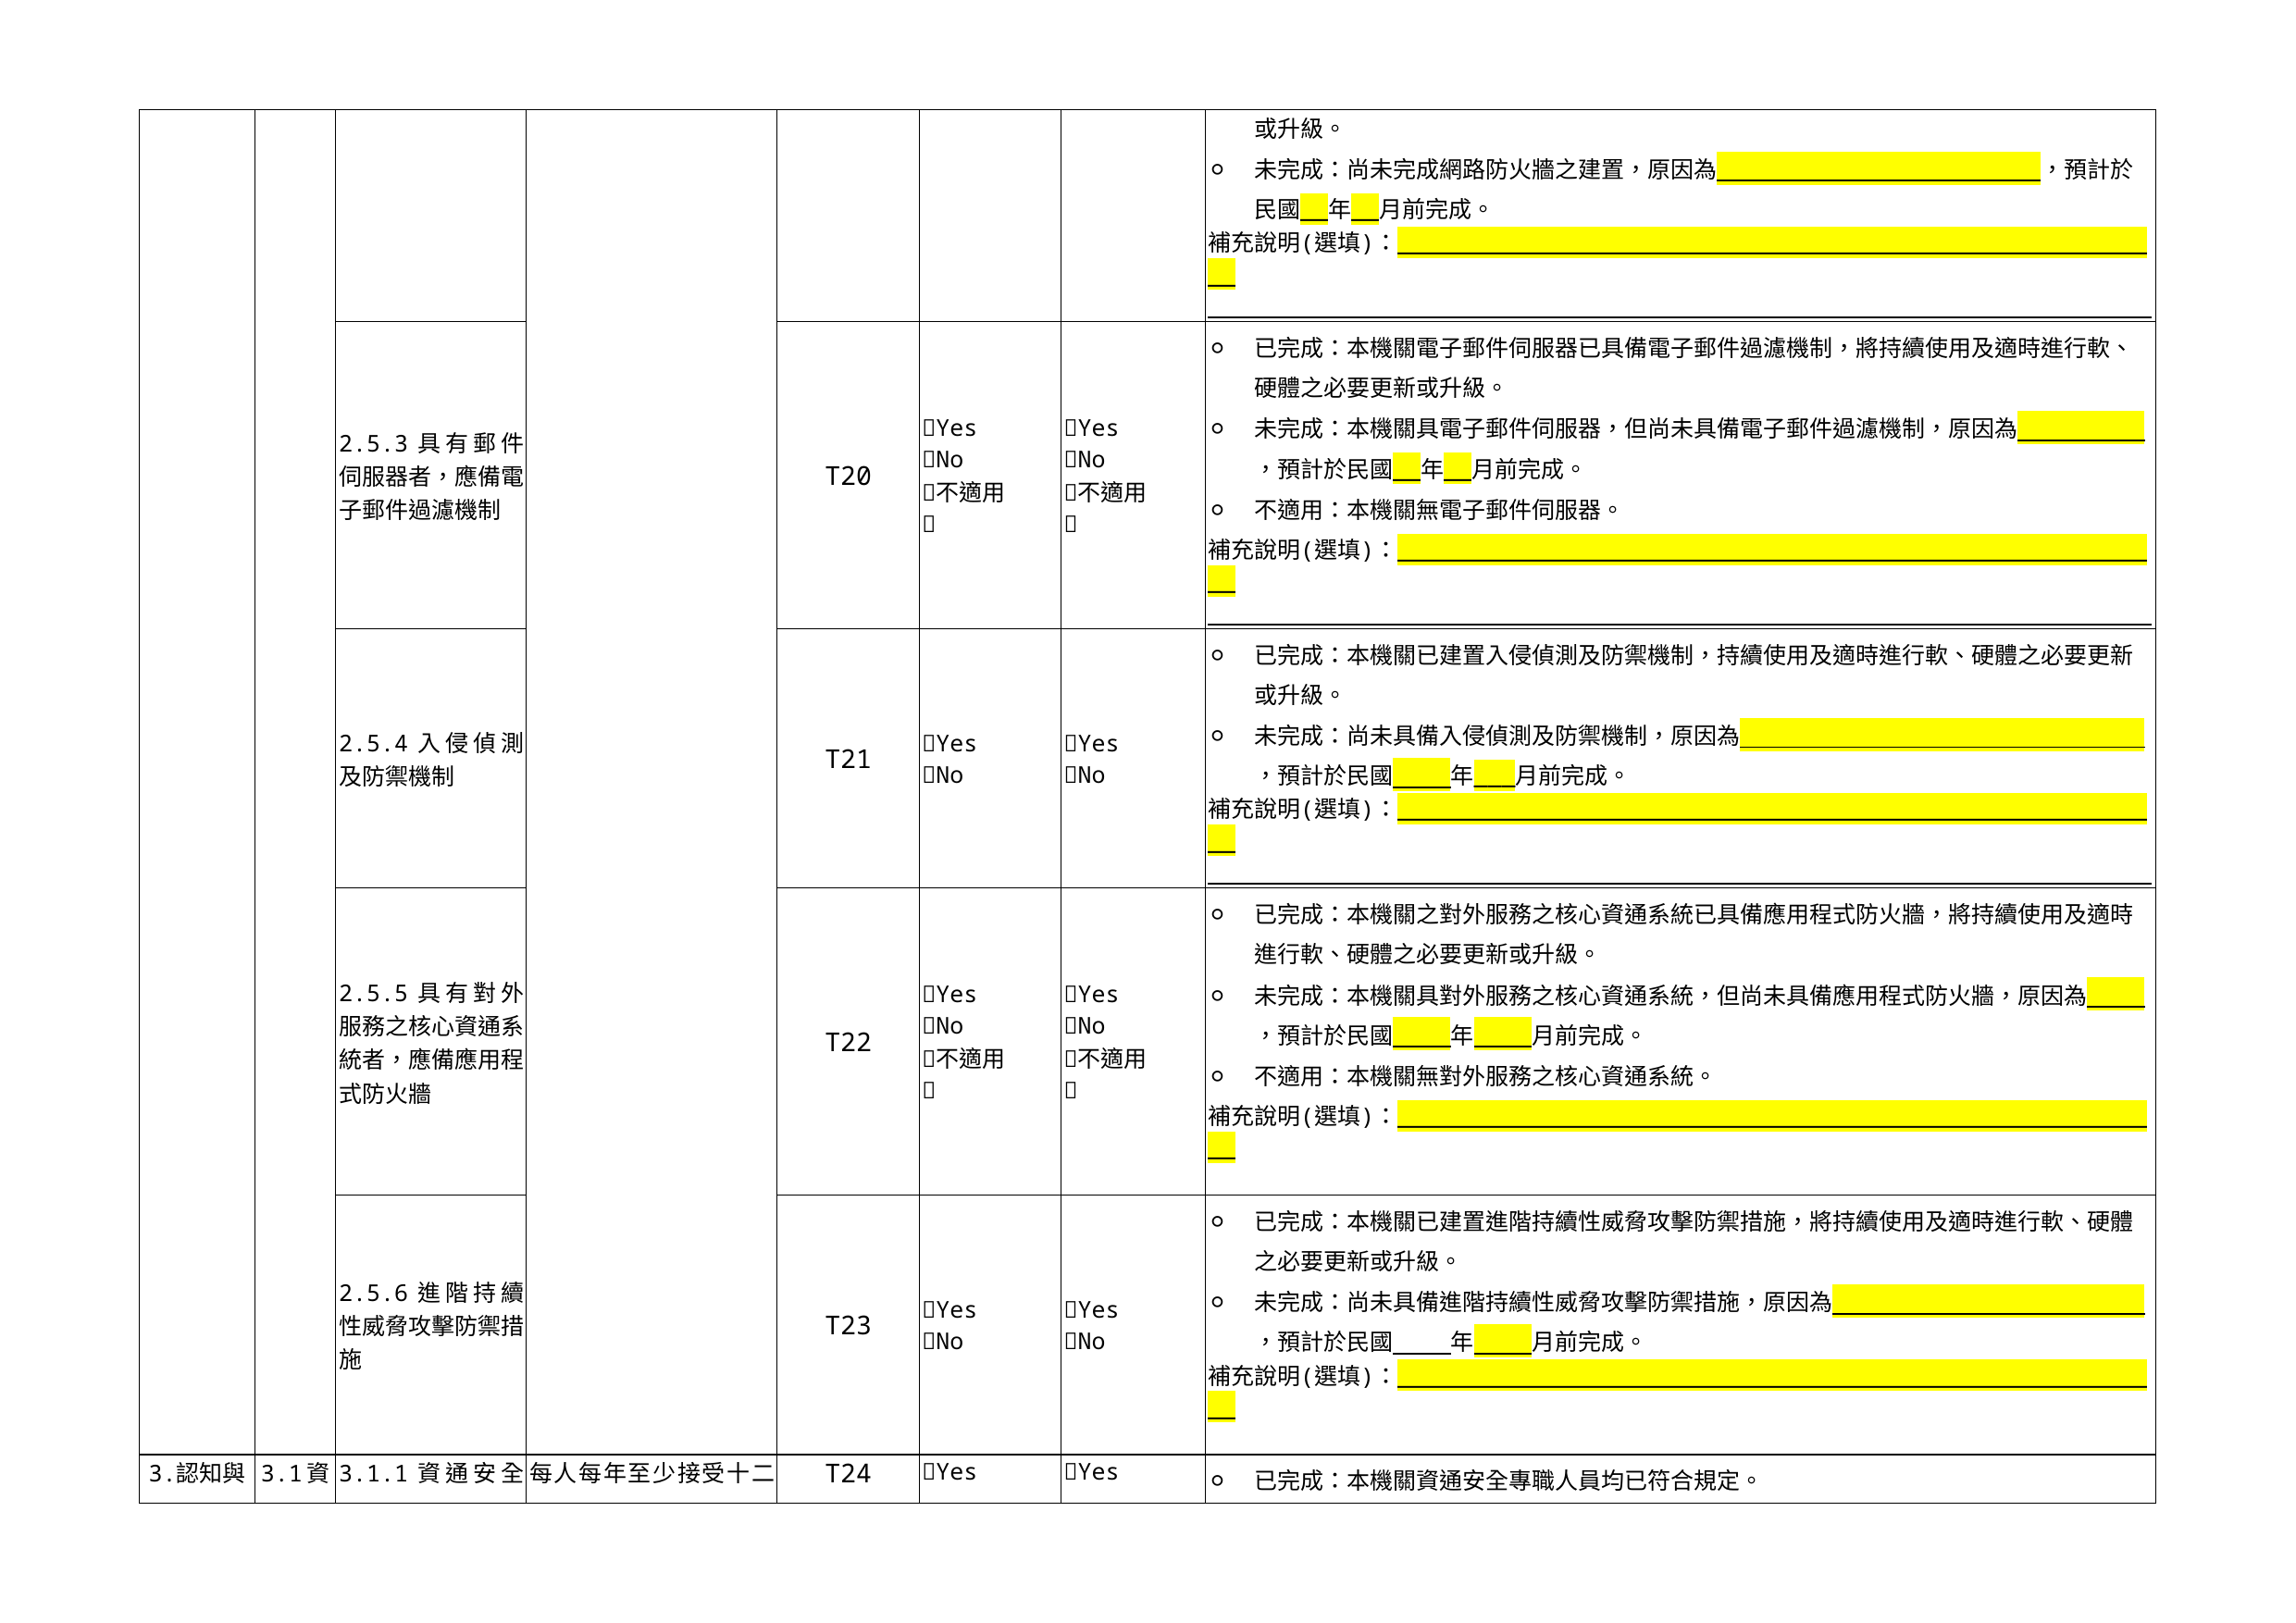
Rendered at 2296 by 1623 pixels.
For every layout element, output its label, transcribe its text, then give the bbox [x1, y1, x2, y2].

table_cell 已完成：本機關電子郵件伺服器已具備電子郵件過濾機制，將持續使用及適時進行軟、硬體之必要更新或升級。 未完成：本機關具電子郵件伺服器，但尚未具備電子郵件過濾機制，原因為 ，預計於民國__年__月前完成。 不適用：本機關無電子郵件伺服器。 補充說明(選填)：________________________________________________________ [1206, 322, 2155, 628]
table_cell Yes No [1061, 1196, 1205, 1454]
table_cell T23 [777, 1196, 919, 1454]
table_cell [527, 110, 776, 1454]
table_cell T24 [777, 1456, 919, 1503]
table_cell 已完成：本機關已完成網路防火牆之建置，將持續使用及適時進行軟、硬體之必要更新或升級。 未完成：尚未完成網路防火牆之建置，原因為 ，預計於民國__年__月前完成。 補充說明(選填)：________________________________________________________ [1206, 110, 2155, 321]
table_cell 2.5.6進階持續性威脅攻擊防禦措施 [336, 1196, 526, 1454]
table_cell 已完成：本機關已建置進階持續性威脅攻擊防禦措施，將持續使用及適時進行軟、硬體之必要更新或升級。 未完成：尚未具備進階持續性威脅攻擊防禦措施，原因為 ，預計於民國 年 月前完成。 補充說明(選填)：________________________________________________________ [1206, 1196, 2155, 1454]
table_cell Yes [1061, 1456, 1205, 1503]
table_cell T22 [777, 888, 919, 1195]
table_cell Yes No 不適用  [920, 322, 1061, 628]
table_cell T20 [777, 322, 919, 628]
table_cell Yes No [920, 1196, 1061, 1454]
table_cell 已完成：本機關資通安全專職人員均已符合規定。 未完成：本機關資通安全專職人員共 人，其中 人已符合規定， 人未符規定，原因為 。人數由系統根據附表1目前填寫資料自動計算選擇。 補充說明(選填)：________________________________________________________ [1206, 1456, 2155, 1503]
table_cell [140, 110, 254, 1454]
table_cell 3.1.1資通安全 [336, 1456, 526, 1503]
table_cell [777, 110, 919, 321]
table_cell 2.5.5具有對外服務之核心資通系統者，應備應用程式防火牆 [336, 888, 526, 1195]
table_cell 2.5.4入侵偵測及防禦機制 [336, 629, 526, 887]
table_cell Yes No 不適用  [1061, 888, 1205, 1195]
table_cell 已完成：本機關之對外服務之核心資通系統已具備應用程式防火牆，將持續使用及適時進行軟、硬體之必要更新或升級。 未完成：本機關具對外服務之核心資通系統，但尚未具備應用程式防火牆，原因為 ，預計於民國 年 月前完成。 不適用：本機關無對外服務之核心資通系統。 補充說明(選填)：________________________________________________________ [1206, 888, 2155, 1195]
table_cell [920, 110, 1061, 321]
table_cell 每人每年至少接受十二 [527, 1456, 776, 1503]
table_cell 3.認知與 [140, 1456, 254, 1503]
table_cell T21 [777, 629, 919, 887]
table_cell Yes No 不適用  [920, 888, 1061, 1195]
table_cell Yes No 不適用  [1061, 322, 1205, 628]
table_cell Yes No [920, 629, 1061, 887]
table_cell 已完成：本機關已建置入侵偵測及防禦機制，持續使用及適時進行軟、硬體之必要更新或升級。 未完成：尚未具備入侵偵測及防禦機制，原因為 ，預計於民國 年___月前完成。 補充說明(選填)：________________________________________________________ [1206, 629, 2155, 887]
table_cell [255, 110, 335, 1454]
table_cell [336, 110, 526, 321]
table_cell 3.1資 [255, 1456, 335, 1503]
table_cell [1061, 110, 1205, 321]
table_cell Yes No [1061, 629, 1205, 887]
table_cell 2.5.3具有郵件伺服器者，應備電子郵件過濾機制 [336, 322, 526, 628]
table_cell Yes [920, 1456, 1061, 1503]
